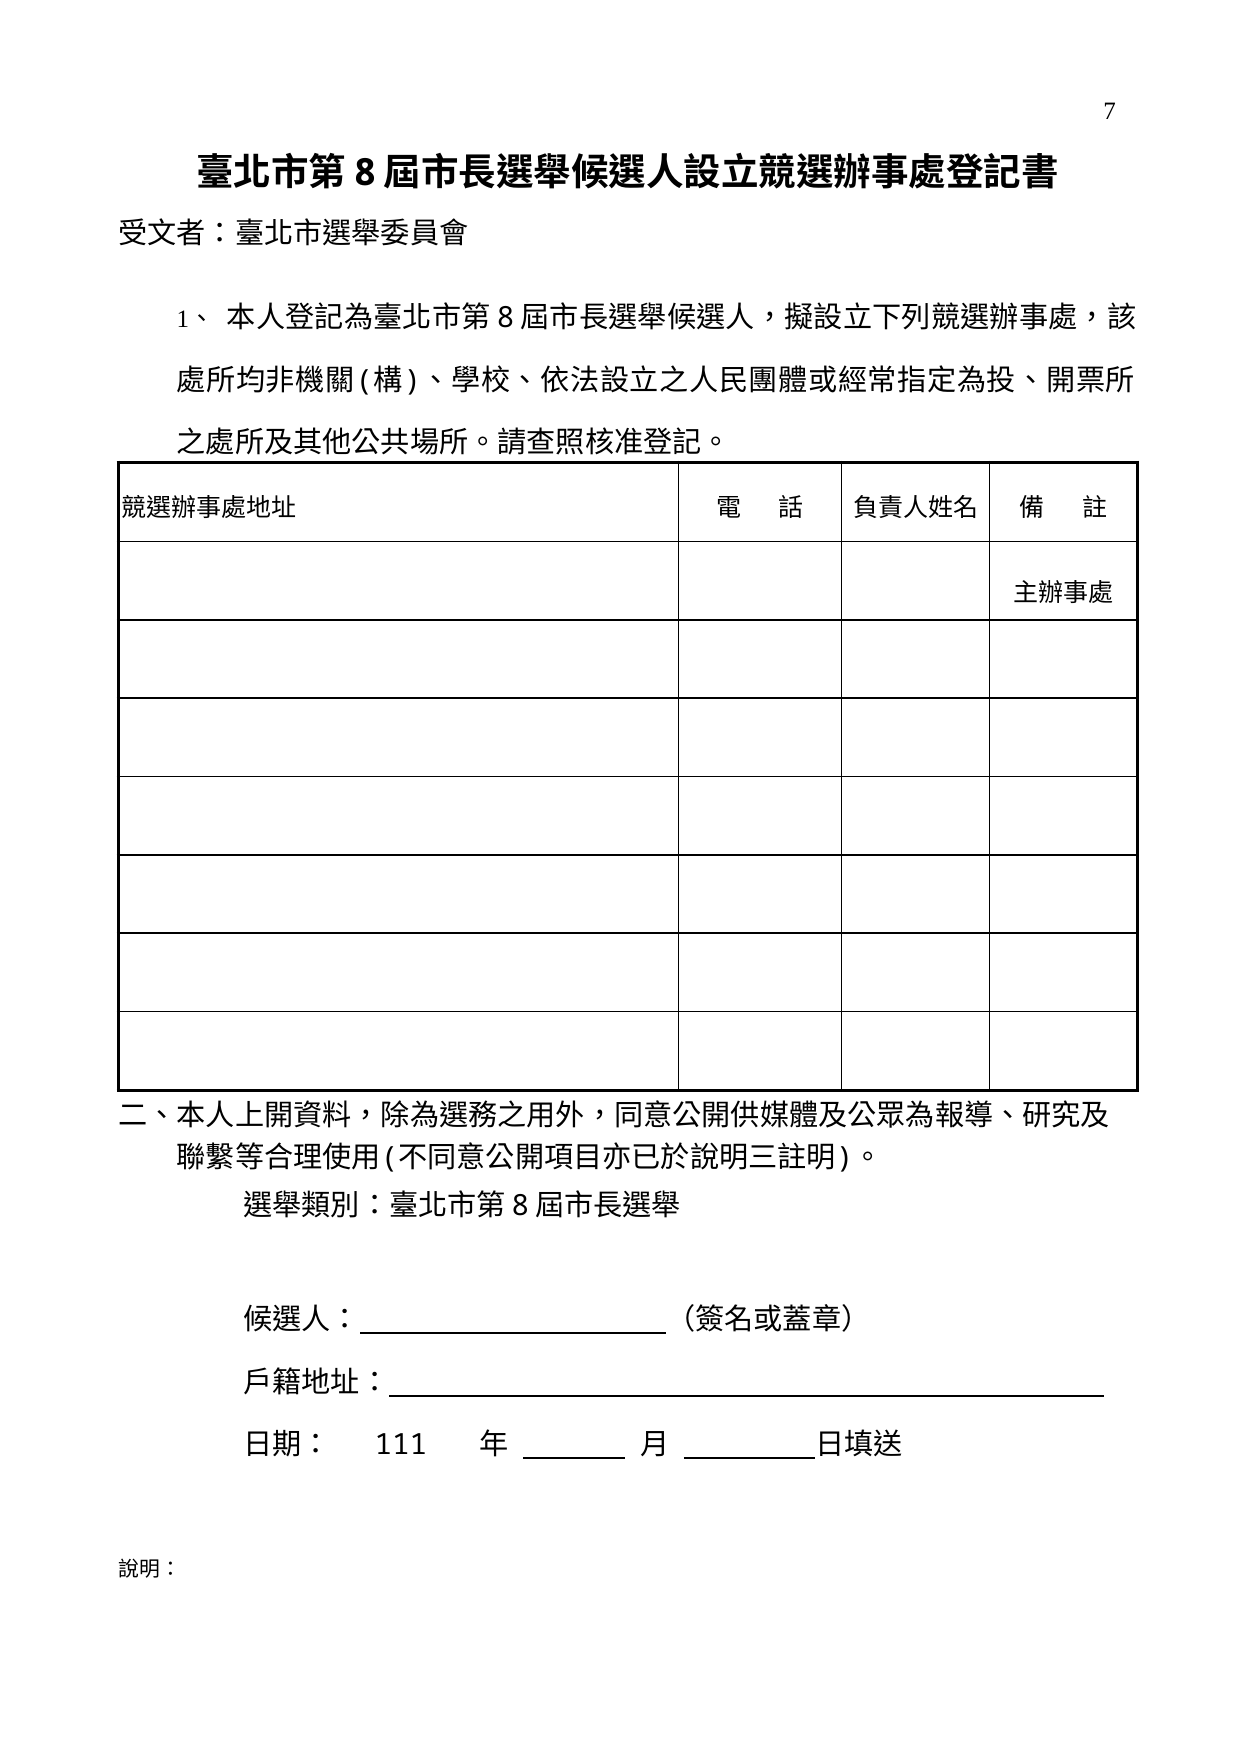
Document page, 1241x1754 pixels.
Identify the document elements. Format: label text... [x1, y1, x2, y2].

table_cell [842, 621, 989, 697]
table_cell [842, 934, 989, 1011]
table_cell [120, 699, 678, 776]
table_cell [679, 699, 841, 776]
table_cell [679, 856, 841, 932]
list 本人登記為臺北市第8屆市長選舉候選人，擬設立下列競選辦事處，該處所均非機關(構)、學校、依法設立之人民團體或經常指定為投、開票所之處所及其他公共場所。請查照核准登記。 [176, 273, 1137, 461]
text 說明： [118, 1525, 1240, 1588]
text 二、本人上開資料，除為選務之用外，同意公開供媒體及公眾為報導、研究及聯繫等合理使用(不同意公開項目亦已於說明三註明)。 [118, 1092, 1137, 1175]
text 7 [1103, 96, 1148, 124]
table_cell [990, 934, 1136, 1011]
table_cell [990, 621, 1136, 697]
text 受文者：臺北市選舉委員會 [118, 189, 1137, 252]
table_header 備 註 [990, 464, 1136, 541]
table_cell [679, 777, 841, 854]
table_header 競選辦事處地址 [120, 464, 678, 541]
table_cell [990, 856, 1136, 932]
table_cell [120, 856, 678, 932]
table_cell [679, 542, 841, 619]
table_cell [120, 934, 678, 1011]
text 選舉類別：臺北市第8屆市長選舉 [243, 1175, 1137, 1225]
table_cell 主辦事處 [990, 542, 1136, 619]
table_header 電 話 [679, 464, 841, 541]
table_cell [679, 621, 841, 697]
table_cell [990, 1012, 1136, 1089]
table_cell [120, 542, 678, 619]
table_cell [679, 934, 841, 1011]
text 戶籍地址： [243, 1338, 1137, 1400]
table_header 負責人姓名 [842, 464, 989, 541]
table_cell [842, 856, 989, 932]
table_cell [990, 699, 1136, 776]
table_cell [990, 777, 1136, 854]
table_cell [120, 1012, 678, 1089]
table_cell [679, 1012, 841, 1089]
table_cell [842, 699, 989, 776]
table_cell [842, 777, 989, 854]
table_cell [120, 777, 678, 854]
text 候選人： （簽名或蓋章） [243, 1275, 1137, 1338]
table_cell [842, 1012, 989, 1089]
table_cell [120, 621, 678, 697]
table_cell [842, 542, 989, 619]
text 臺北市第8屆市長選舉候選人設立競選辦事處登記書 [118, 88, 1163, 189]
text 日期： 111 年 月 日填送 [243, 1400, 1137, 1463]
